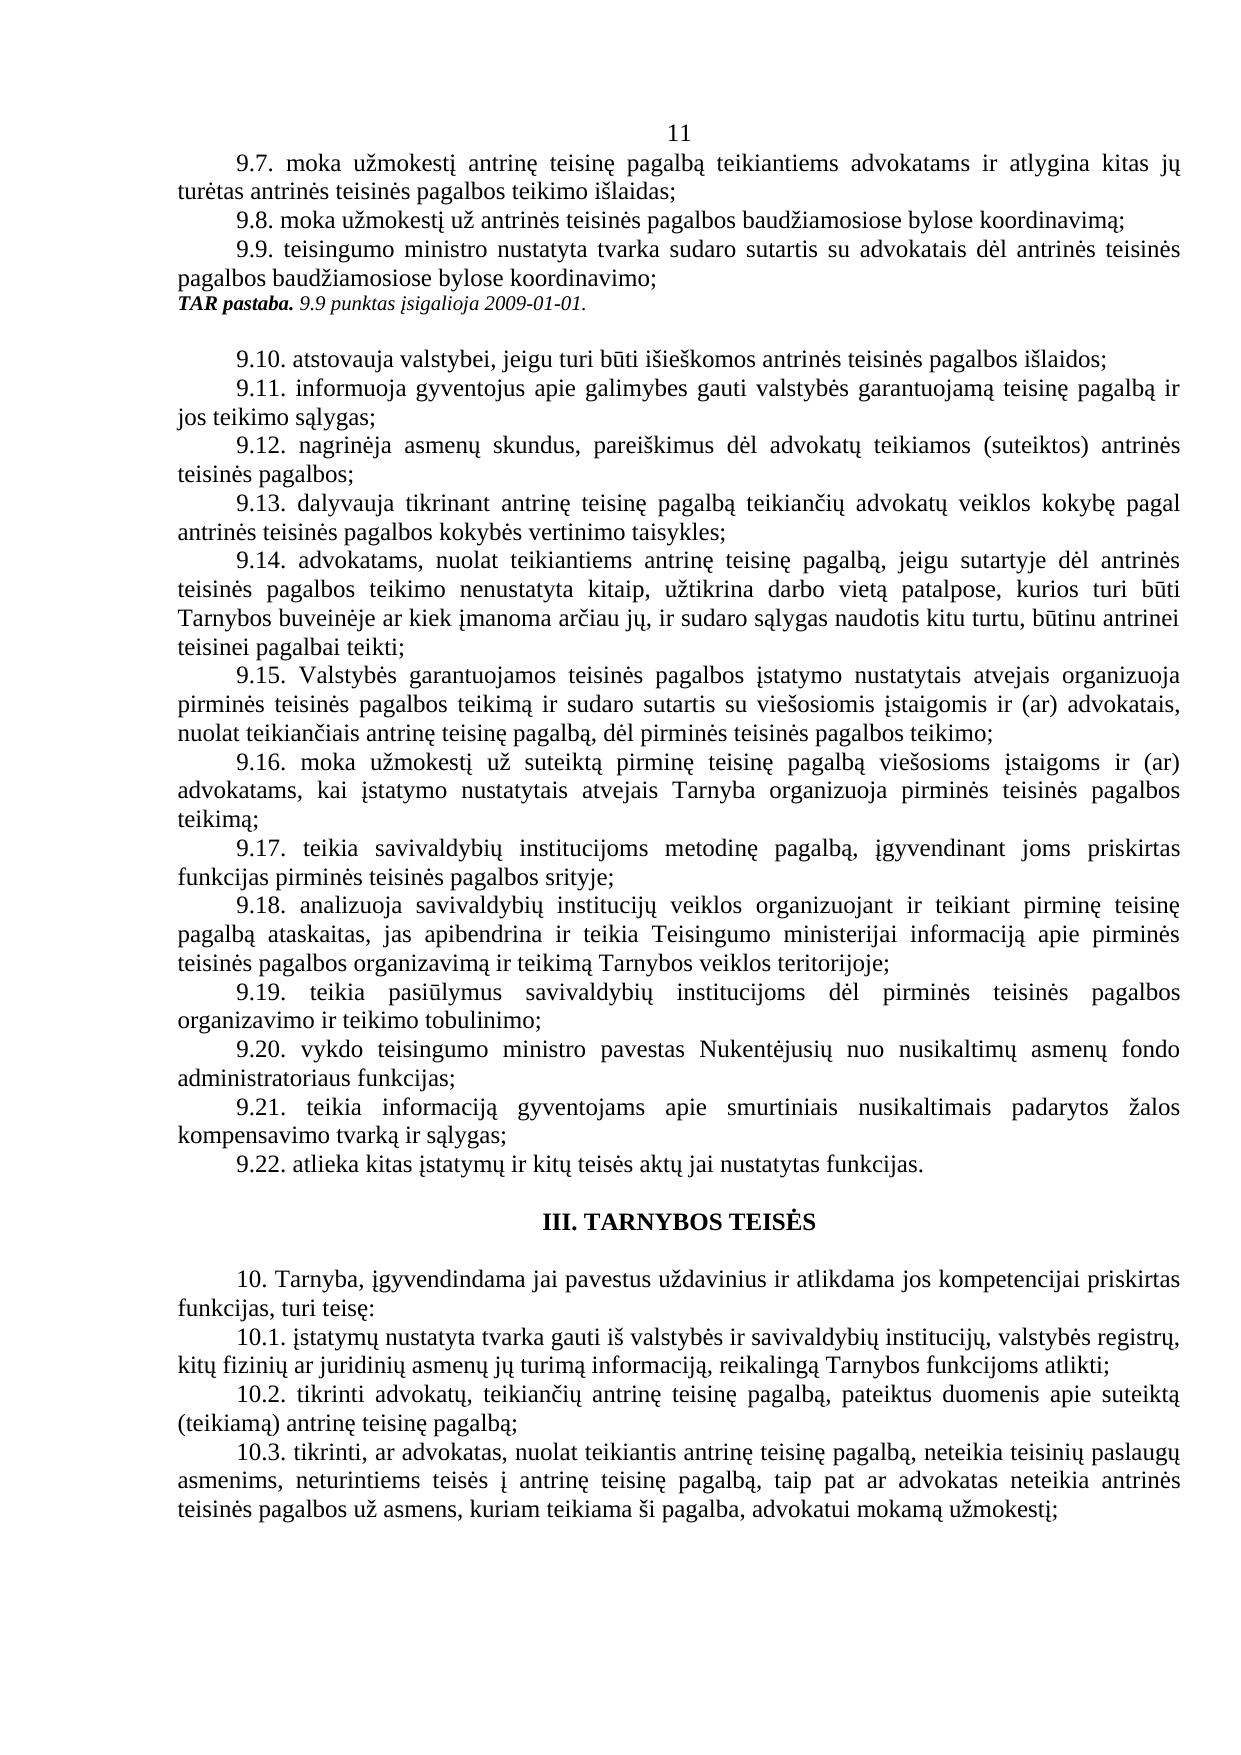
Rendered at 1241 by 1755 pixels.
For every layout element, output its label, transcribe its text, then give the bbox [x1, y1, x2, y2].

text 9.21. teikia informaciją gyventojams apie smurtiniais nusikaltimais padarytos žalos kompensavimo tvarką ir sąlygas; [177, 1092, 1181, 1149]
text 9.10. atstovauja valstybei, jeigu turi būti išieškomos antrinės teisinės pagalbos išlaidos; [177, 344, 1181, 373]
text 10.3. tikrinti, ar advokatas, nuolat teikiantis antrinę teisinę pagalbą, neteikia teisinių paslaugų asmenims, neturintiems teisės į antrinę teisinę pagalbą, taip pat ar advokatas neteikia antrinės teisinės pagalbos už asmens, kuriam teikiama ši pagalba, advokatui mokamą užmokestį; [177, 1437, 1181, 1523]
text TAR pastaba. 9.9 punktas įsigalioja 2009-01-01. [177, 291, 1181, 315]
text 9.19. teikia pasiūlymus savivaldybių institucijoms dėl pirminės teisinės pagalbos organizavimo ir teikimo tobulinimo; [177, 977, 1181, 1034]
text 9.16. moka užmokestį už suteiktą pirminę teisinę pagalbą viešosioms įstaigoms ir (ar) advokatams, kai įstatymo nustatytais atvejais Tarnyba organizuoja pirminės teisinės pagalbos teikimą; [177, 747, 1181, 833]
text 9.11. informuoja gyventojus apie galimybes gauti valstybės garantuojamą teisinę pagalbą ir jos teikimo sąlygas; [177, 373, 1181, 430]
text 9.8. moka užmokestį už antrinės teisinės pagalbos baudžiamosiose bylose koordinavimą; [177, 205, 1181, 234]
text 9.18. analizuoja savivaldybių institucijų veiklos organizuojant ir teikiant pirminę teisinę pagalbą ataskaitas, jas apibendrina ir teikia Teisingumo ministerijai informaciją apie pirminės teisinės pagalbos organizavimą ir teikimą Tarnybos veiklos teritorijoje; [177, 890, 1181, 977]
text 10. Tarnyba, įgyvendindama jai pavestus uždavinius ir atlikdama jos kompetencijai priskirtas funkcijas, turi teisę: [177, 1264, 1181, 1322]
text 9.12. nagrinėja asmenų skundus, pareiškimus dėl advokatų teikiamos (suteiktos) antrinės teisinės pagalbos; [177, 430, 1181, 488]
text 9.20. vykdo teisingumo ministro pavestas Nukentėjusių nuo nusikaltimų asmenų fondo administratoriaus funkcijas; [177, 1034, 1181, 1092]
text 9.14. advokatams, nuolat teikiantiems antrinę teisinę pagalbą, jeigu sutartyje dėl antrinės teisinės pagalbos teikimo nenustatyta kitaip, užtikrina darbo vietą patalpose, kurios turi būti Tarnybos buveinėje ar kiek įmanoma arčiau jų, ir sudaro sąlygas naudotis kitu turtu, būtinu antrinei teisinei pagalbai teikti; [177, 545, 1181, 660]
text 9.13. dalyvauja tikrinant antrinę teisinę pagalbą teikiančių advokatų veiklos kokybę pagal antrinės teisinės pagalbos kokybės vertinimo taisykles; [177, 488, 1181, 545]
text 9.7. moka užmokestį antrinę teisinę pagalbą teikiantiems advokatams ir atlygina kitas jų turėtas antrinės teisinės pagalbos teikimo išlaidas; [177, 148, 1181, 205]
text 10.1. įstatymų nustatyta tvarka gauti iš valstybės ir savivaldybių institucijų, valstybės registrų, kitų fizinių ar juridinių asmenų jų turimą informaciją, reikalingą Tarnybos funkcijoms atlikti; [177, 1322, 1181, 1379]
text III. TARNYBOS TEISĖS [177, 1207, 1181, 1235]
text 9.22. atlieka kitas įstatymų ir kitų teisės aktų jai nustatytas funkcijas. [177, 1149, 1181, 1178]
text 9.15. Valstybės garantuojamos teisinės pagalbos įstatymo nustatytais atvejais organizuoja pirminės teisinės pagalbos teikimą ir sudaro sutartis su viešosiomis įstaigomis ir (ar) advokatais, nuolat teikiančiais antrinę teisinę pagalbą, dėl pirminės teisinės pagalbos teikimo; [177, 660, 1181, 747]
text 9.17. teikia savivaldybių institucijoms metodinę pagalbą, įgyvendinant joms priskirtas funkcijas pirminės teisinės pagalbos srityje; [177, 833, 1181, 890]
text 9.9. teisingumo ministro nustatyta tvarka sudaro sutartis su advokatais dėl antrinės teisinės pagalbos baudžiamosiose bylose koordinavimo; [177, 234, 1181, 291]
text 10.2. tikrinti advokatų, teikiančių antrinę teisinę pagalbą, pateiktus duomenis apie suteiktą (teikiamą) antrinę teisinę pagalbą; [177, 1379, 1181, 1437]
